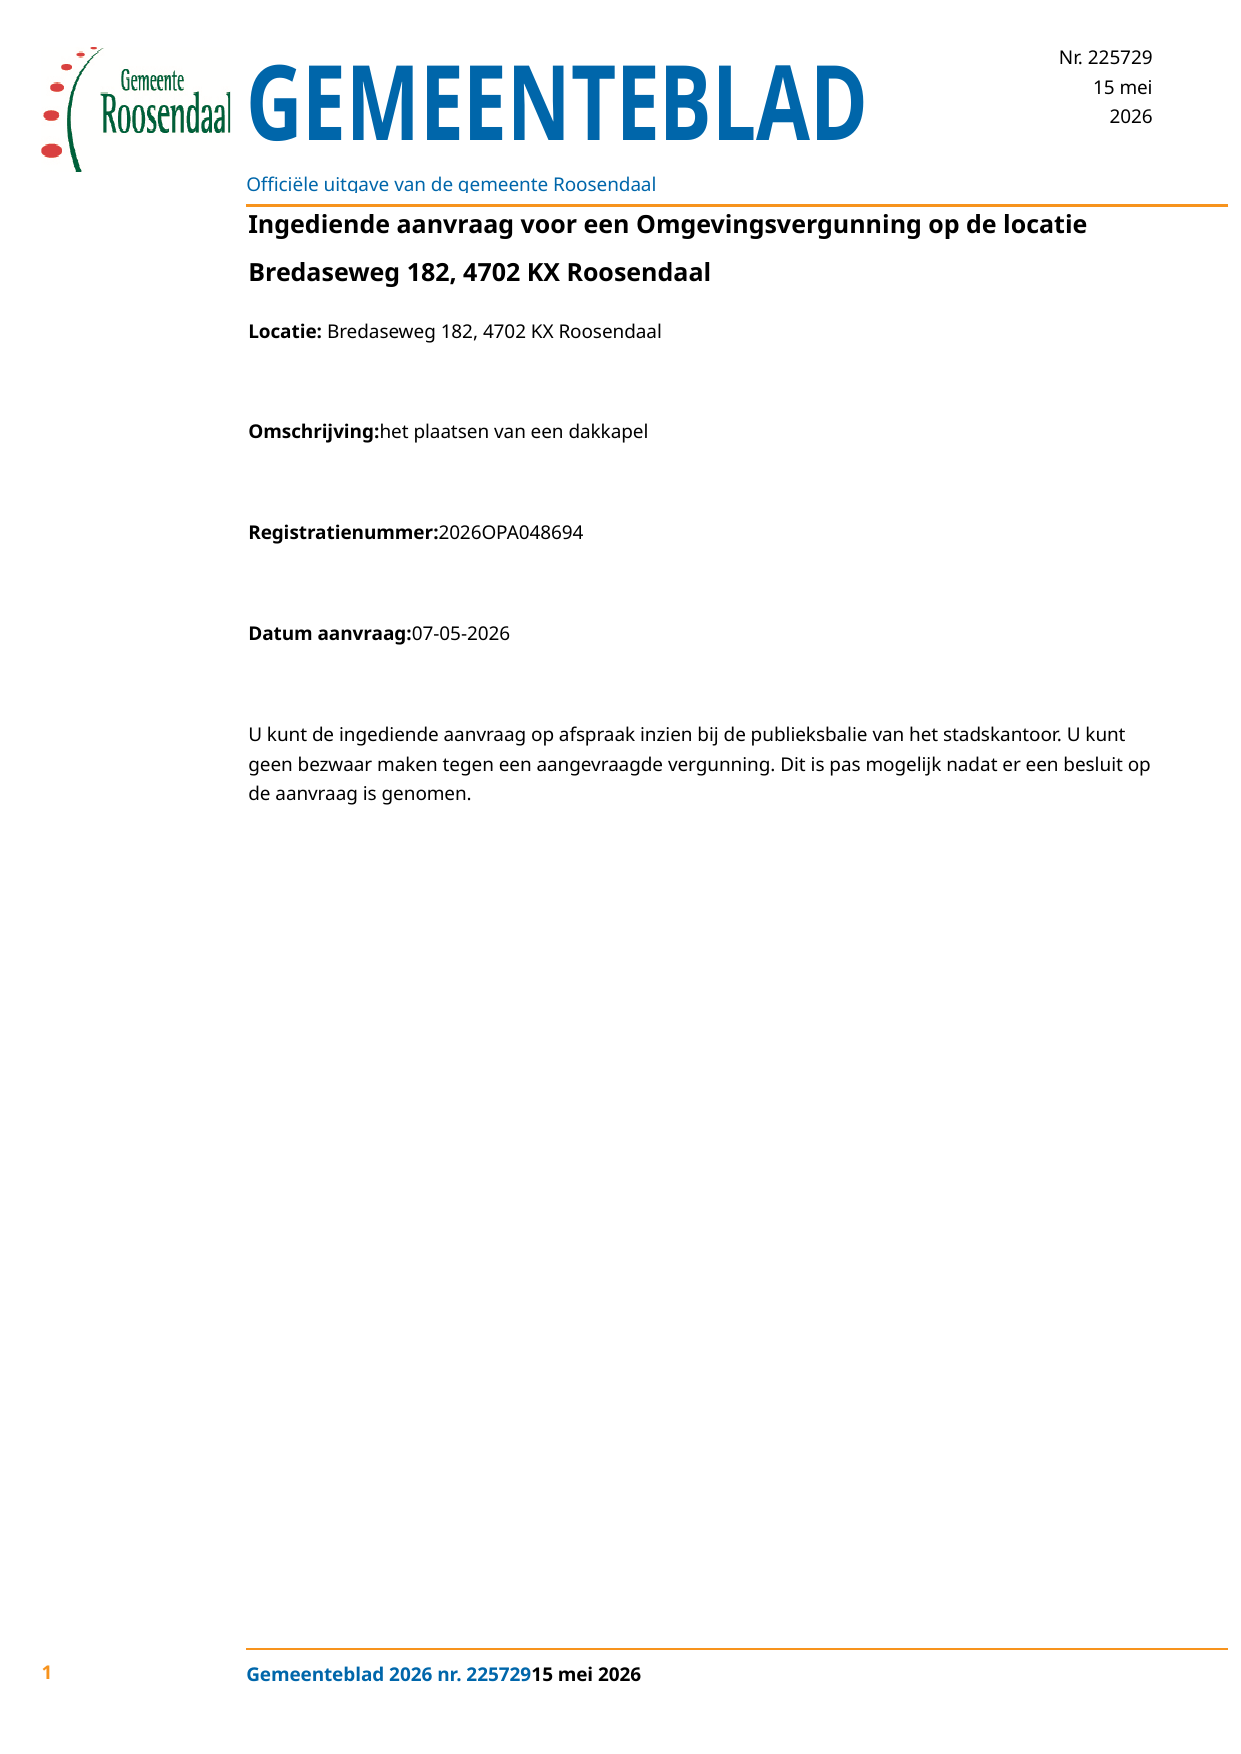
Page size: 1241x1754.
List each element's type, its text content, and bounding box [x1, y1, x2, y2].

text Omschrijving:het plaatsen van een dakkapel [248, 419, 1152, 444]
text Registratienummer:2026OPA048694 [248, 519, 1152, 545]
text Datum aanvraag:07-05-2026 [248, 620, 1152, 646]
picture [41, 47, 231, 172]
text Locatie: Bredaseweg 182, 4702 KX Roosendaal [248, 318, 1152, 344]
text Ingediende aanvraag voor een Omgevingsvergunning op de locatie Bredaseweg 182, 4702 KX Roosendaal [248, 207, 1152, 288]
text U kunt de ingediende aanvraag op afspraak inzien bij de publieksbalie van het stadskantoor. U kunt geen bezwaar maken tegen een aangevraagde vergunning. Dit is pas mogelijk nadat er een besluit op de aanvraag is genomen. [248, 721, 1152, 806]
